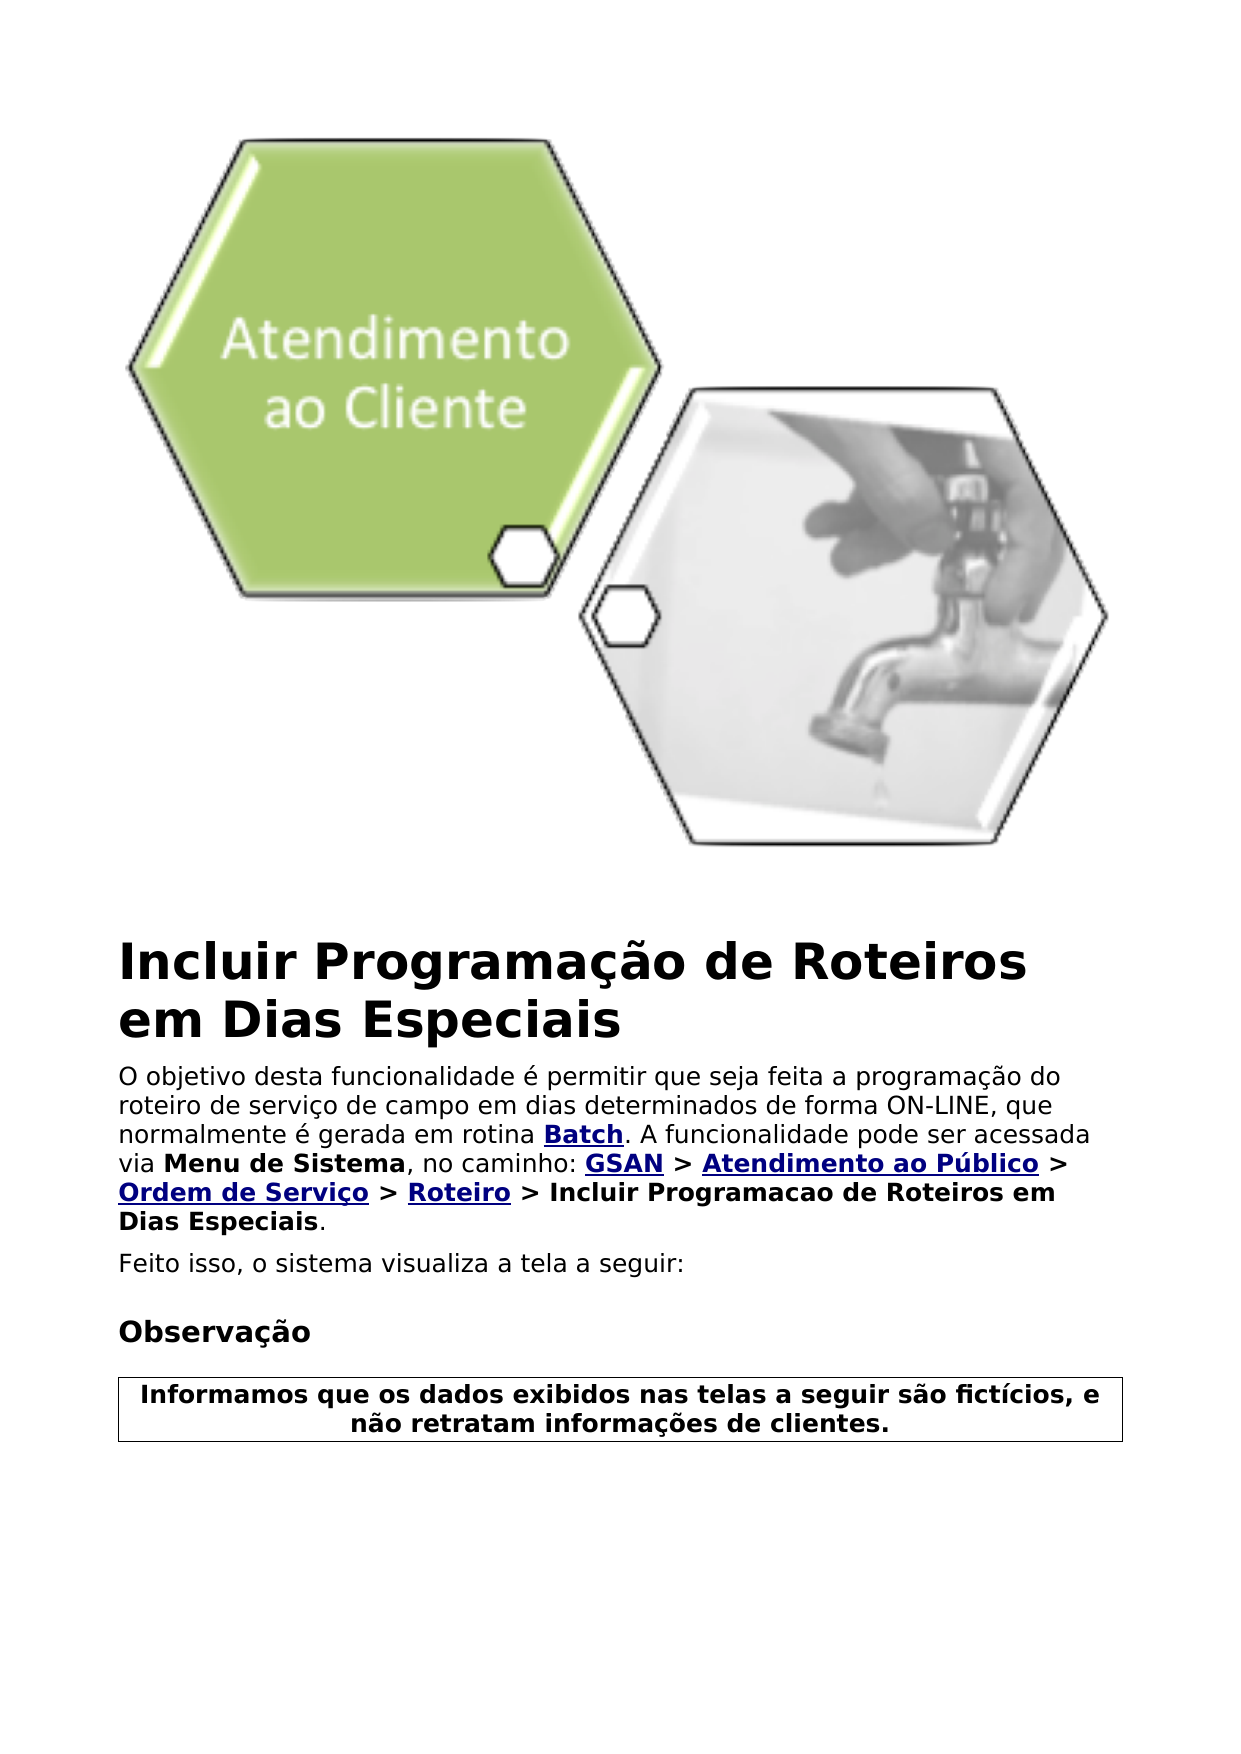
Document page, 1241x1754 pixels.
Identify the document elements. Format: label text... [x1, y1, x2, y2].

subtitle Observação [118, 1316, 1122, 1350]
text Feito isso, o sistema visualiza a tela a seguir: [118, 1249, 1122, 1278]
picture [118, 118, 1123, 866]
table_header Informamos que os dados exibidos nas telas a seguir são fictícios, e não retratam informações de clientes. [119, 1378, 1122, 1441]
subtitle Incluir Programação de Roteiros em Dias Especiais [118, 933, 1122, 1049]
text O objetivo desta funcionalidade é permitir que seja feita a programação do roteiro de serviço de campo em dias determinados de forma ON-LINE, que normalmente é gerada em rotina Batch. A funcionalidade pode ser acessada via Menu de Sistema, no caminho: GSAN > Atendimento ao Público > Ordem de Serviço > Roteiro > Incluir Programacao de Roteiros em Dias Especiais. [118, 1062, 1122, 1237]
